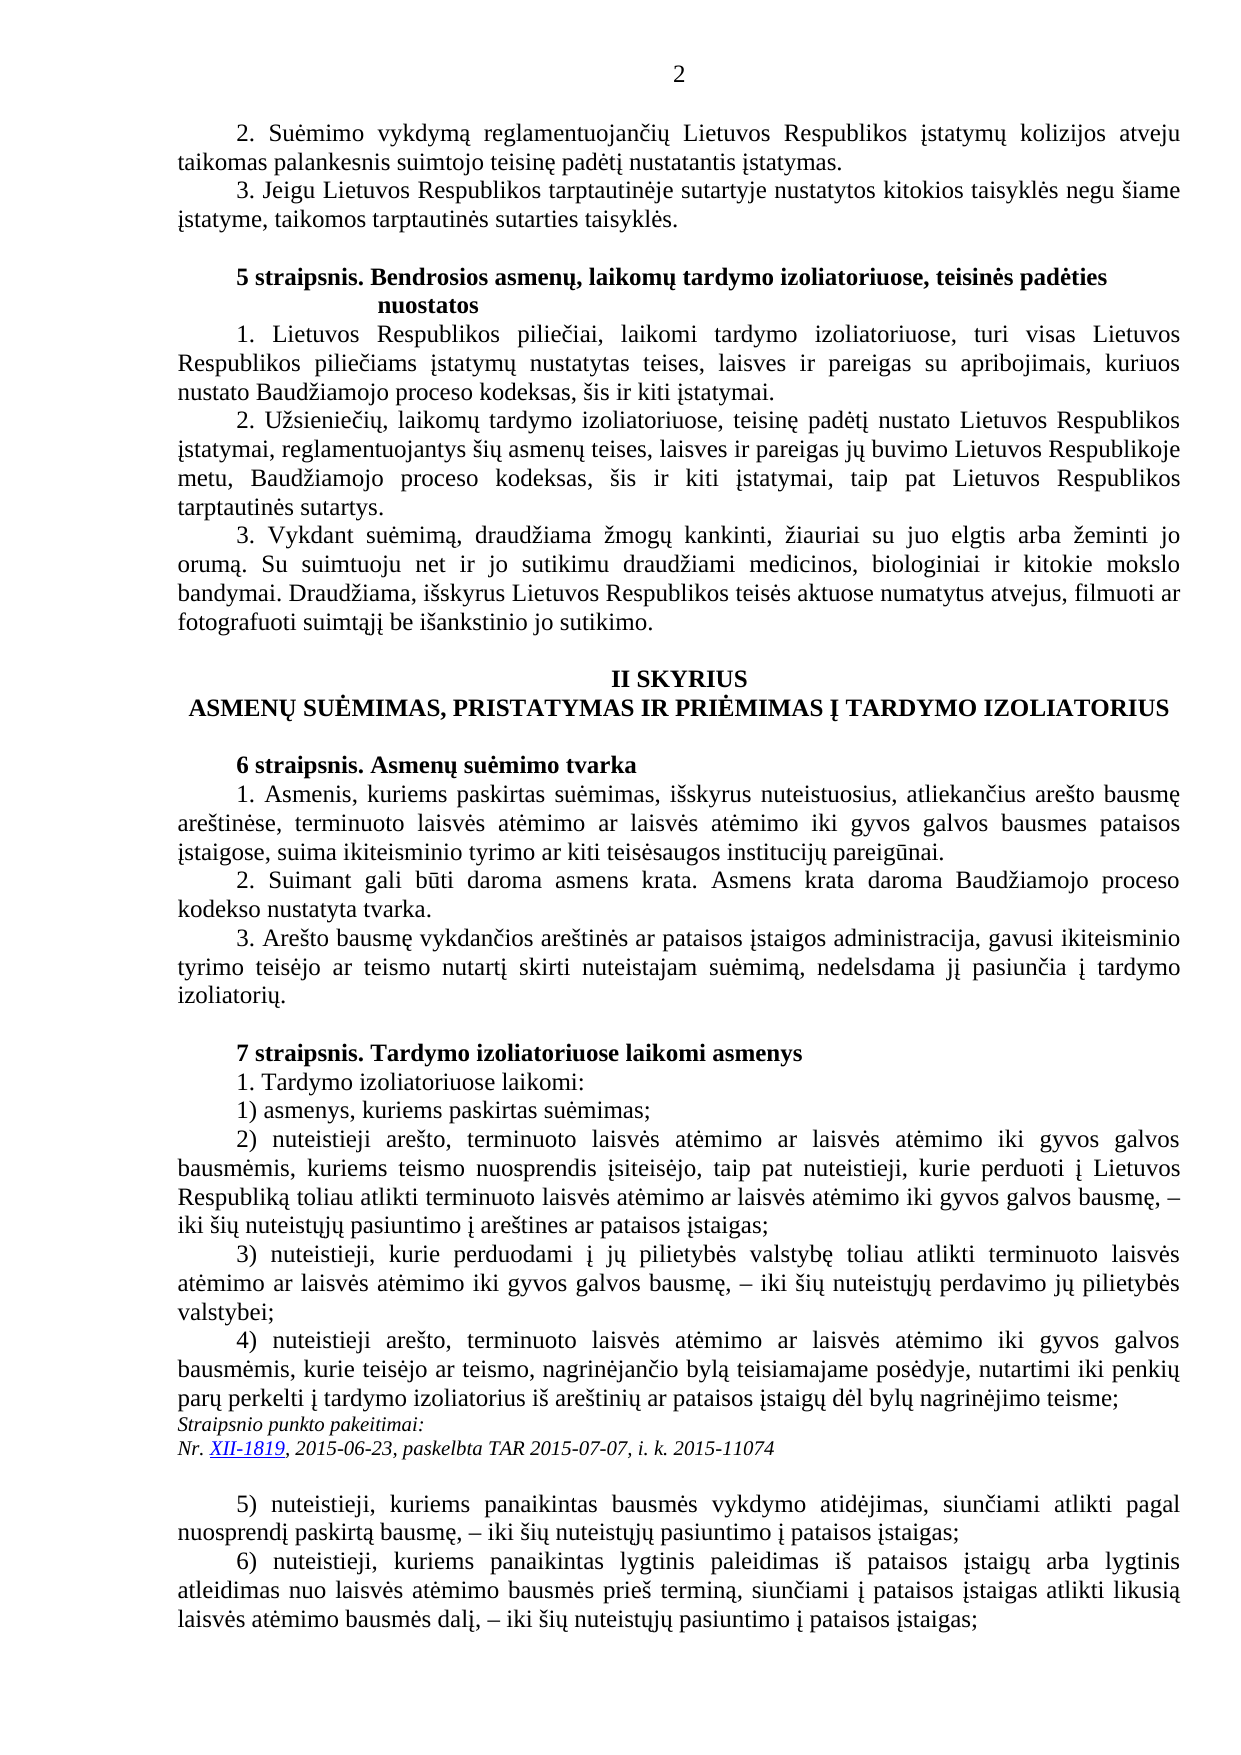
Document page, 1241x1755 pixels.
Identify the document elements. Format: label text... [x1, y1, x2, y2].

text 2. Suimant gali būti daroma asmens krata. Asmens krata daroma Baudžiamojo proceso kodekso nustatyta tvarka. [177, 866, 1181, 923]
text 3. Vykdant suėmimą, draudžiama žmogų kankinti, žiauriai su juo elgtis arba žeminti jo orumą. Su suimtuoju net ir jo sutikimu draudžiami medicinos, biologiniai ir kitokie mokslo bandymai. Draudžiama, išskyrus Lietuvos Respublikos teisės aktuose numatytus atvejus, filmuoti ar fotografuoti suimtąjį be išankstinio jo sutikimo. [177, 521, 1181, 636]
text 2. Suėmimo vykdymą reglamentuojančių Lietuvos Respublikos įstatymų kolizijos atveju taikomas palankesnis suimtojo teisinę padėtį nustatantis įstatymas. [177, 118, 1181, 176]
text 1. Lietuvos Respublikos piliečiai, laikomi tardymo izoliatoriuose, turi visas Lietuvos Respublikos piliečiams įstatymų nustatytas teises, laisves ir pareigas su apribojimais, kuriuos nustato Baudžiamojo proceso kodeksas, šis ir kiti įstatymai. [177, 319, 1181, 406]
text 4) nuteistieji arešto, terminuoto laisvės atėmimo ar laisvės atėmimo iki gyvos galvos bausmėmis, kurie teisėjo ar teismo, nagrinėjančio bylą teisiamajame posėdyje, nutartimi iki penkių parų perkelti į tardymo izoliatorius iš areštinių ar pataisos įstaigų dėl bylų nagrinėjimo teisme; [177, 1326, 1181, 1412]
text 3. Jeigu Lietuvos Respublikos tarptautinėje sutartyje nustatytos kitokios taisyklės negu šiame įstatyme, taikomos tarptautinės sutarties taisyklės. [177, 176, 1181, 233]
text II SKYRIUS [177, 664, 1181, 693]
text ASMENŲ SUĖMIMAS, PRISTATYMAS IR PRIĖMIMAS Į TARDYMO IZOLIATORIUS [177, 693, 1181, 722]
text 5) nuteistieji, kuriems panaikintas bausmės vykdymo atidėjimas, siunčiami atlikti pagal nuosprendį paskirtą bausmę, – iki šių nuteistųjų pasiuntimo į pataisos įstaigas; [177, 1489, 1181, 1546]
text 6) nuteistieji, kuriems panaikintas lygtinis paleidimas iš pataisos įstaigų arba lygtinis atleidimas nuo laisvės atėmimo bausmės prieš terminą, siunčiami į pataisos įstaigas atlikti likusią laisvės atėmimo bausmės dalį, – iki šių nuteistųjų pasiuntimo į pataisos įstaigas; [177, 1546, 1181, 1632]
text 5 straipsnis. Bendrosios asmenų, laikomų tardymo izoliatoriuose, teisinės padėties nuostatos [236, 262, 1181, 319]
text 1. Tardymo izoliatoriuose laikomi: [177, 1067, 1181, 1096]
text 6 straipsnis. Asmenų suėmimo tvarka [177, 751, 1181, 779]
text 3. Arešto bausmę vykdančios areštinės ar pataisos įstaigos administracija, gavusi ikiteisminio tyrimo teisėjo ar teismo nutartį skirti nuteistajam suėmimą, nedelsdama jį pasiunčia į tardymo izoliatorių. [177, 923, 1181, 1009]
text 2) nuteistieji arešto, terminuoto laisvės atėmimo ar laisvės atėmimo iki gyvos galvos bausmėmis, kuriems teismo nuosprendis įsiteisėjo, taip pat nuteistieji, kurie perduoti į Lietuvos Respubliką toliau atlikti terminuoto laisvės atėmimo ar laisvės atėmimo iki gyvos galvos bausmę, – iki šių nuteistųjų pasiuntimo į areštines ar pataisos įstaigas; [177, 1124, 1181, 1239]
text 1. Asmenis, kuriems paskirtas suėmimas, išskyrus nuteistuosius, atliekančius arešto bausmę areštinėse, terminuoto laisvės atėmimo ar laisvės atėmimo iki gyvos galvos bausmes pataisos įstaigose, suima ikiteisminio tyrimo ar kiti teisėsaugos institucijų pareigūnai. [177, 779, 1181, 866]
text 7 straipsnis. Tardymo izoliatoriuose laikomi asmenys [177, 1038, 1181, 1067]
text Nr. XII-1819, 2015-06-23, paskelbta TAR 2015-07-07, i. k. 2015-11074 [177, 1436, 1181, 1460]
text Straipsnio punkto pakeitimai: [177, 1412, 1181, 1436]
text 3) nuteistieji, kurie perduodami į jų pilietybės valstybę toliau atlikti terminuoto laisvės atėmimo ar laisvės atėmimo iki gyvos galvos bausmę, – iki šių nuteistųjų perdavimo jų pilietybės valstybei; [177, 1239, 1181, 1326]
text 2. Užsieniečių, laikomų tardymo izoliatoriuose, teisinę padėtį nustato Lietuvos Respublikos įstatymai, reglamentuojantys šių asmenų teises, laisves ir pareigas jų buvimo Lietuvos Respublikoje metu, Baudžiamojo proceso kodeksas, šis ir kiti įstatymai, taip pat Lietuvos Respublikos tarptautinės sutartys. [177, 406, 1181, 521]
text 1) asmenys, kuriems paskirtas suėmimas; [177, 1096, 1181, 1124]
